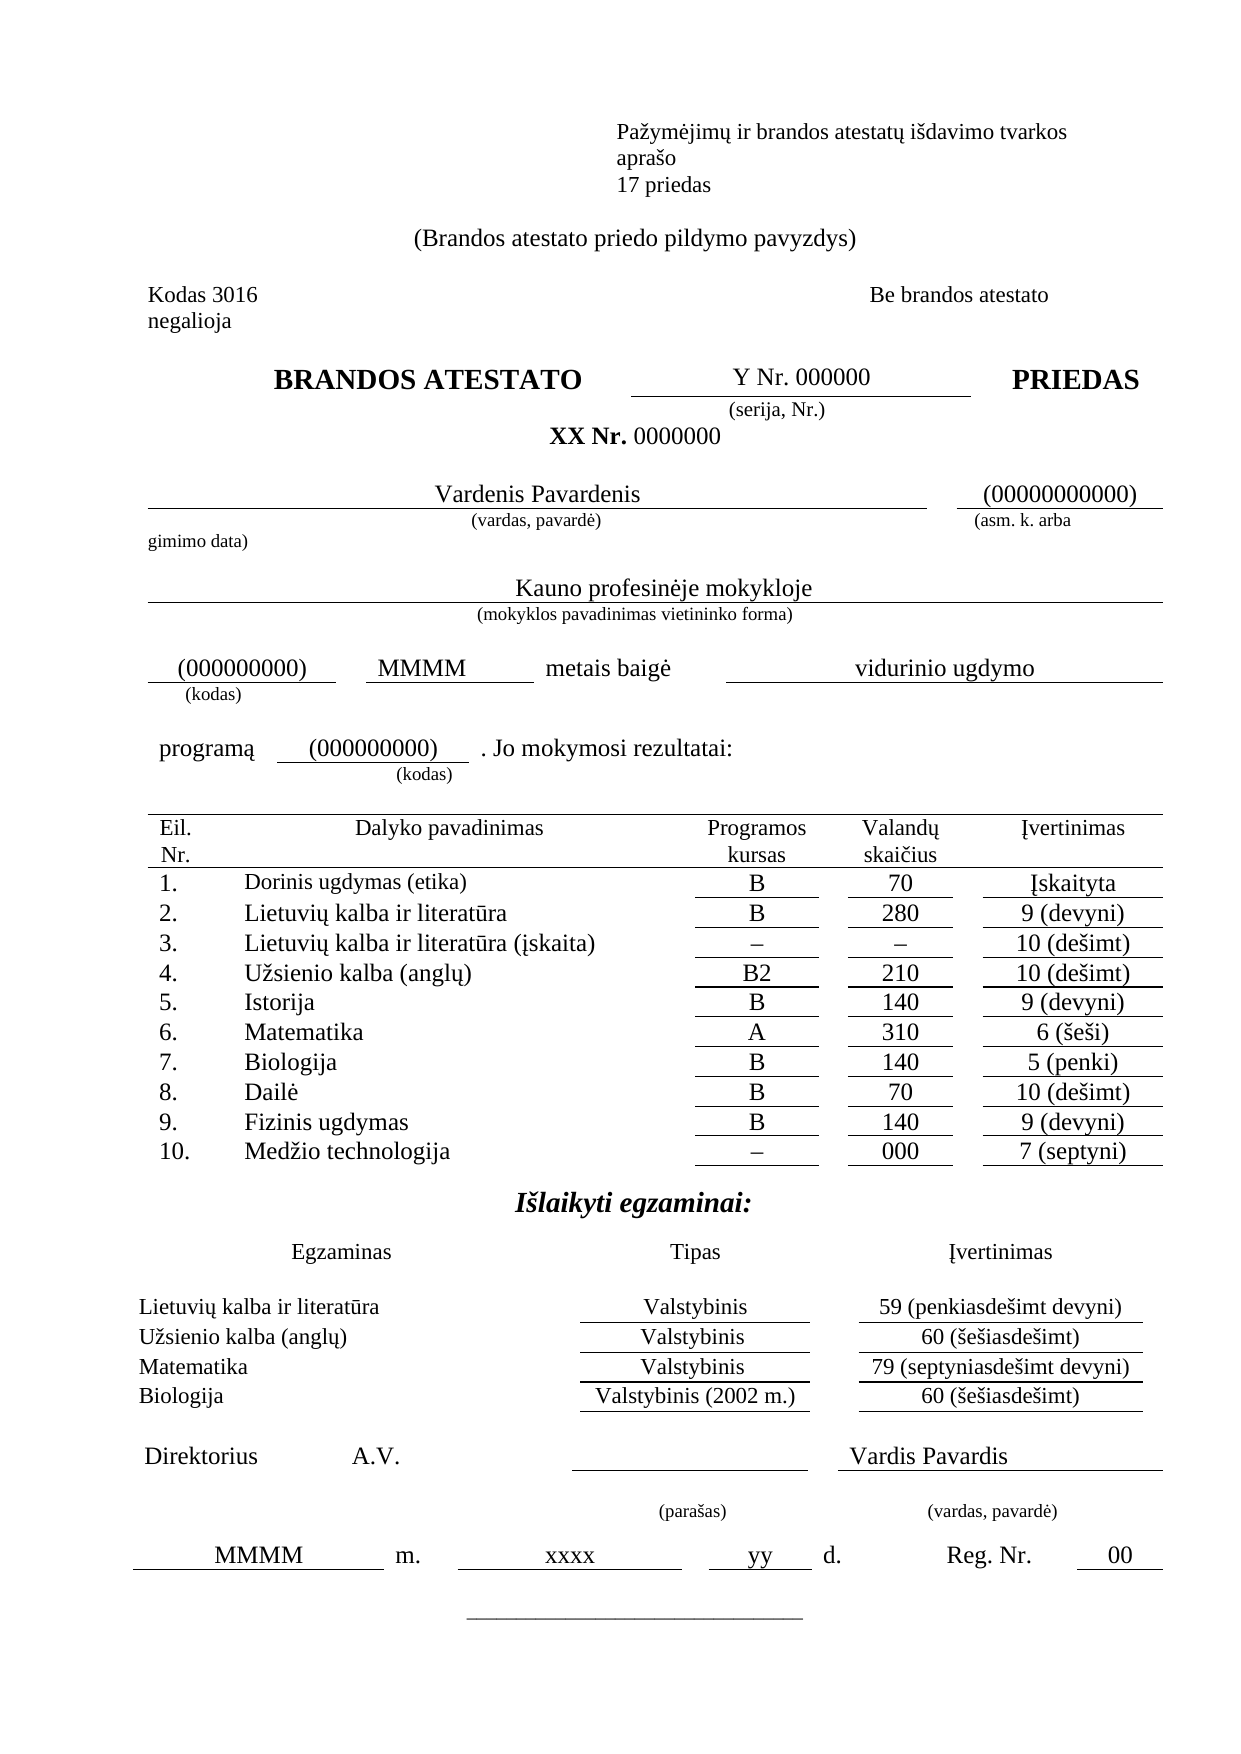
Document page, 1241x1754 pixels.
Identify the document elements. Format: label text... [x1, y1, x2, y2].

table_cell 140 [848, 988, 953, 1016]
table_cell Medžio technologija [233, 1135, 665, 1165]
table_cell [665, 868, 695, 897]
table_header [555, 1238, 580, 1293]
table_header d. [812, 1540, 860, 1569]
table_cell B [695, 898, 818, 927]
table_header Egzaminas [127, 1238, 555, 1293]
table_header [336, 653, 366, 682]
table_cell 140 [848, 1107, 953, 1135]
table_cell [953, 1106, 982, 1135]
table_header Dalyko pavadinimas [233, 815, 665, 867]
table_cell [204, 957, 233, 986]
table_cell Dorinis ugdymas (etika) [233, 868, 665, 897]
table_cell [204, 1135, 233, 1165]
table_cell 10. [148, 1135, 203, 1165]
table_header xxxx [458, 1540, 682, 1569]
table_cell 9 (devyni) [983, 1107, 1163, 1135]
table_header [810, 1238, 858, 1293]
text __________________________________ [148, 1599, 1122, 1622]
table_cell – [848, 928, 953, 957]
table_header [528, 1441, 572, 1470]
table_cell [555, 1381, 580, 1411]
table_cell [204, 1046, 233, 1076]
table_cell Valstybinis [580, 1353, 810, 1381]
table_header metais baigė [534, 653, 697, 682]
table_cell [665, 1046, 695, 1076]
table_cell 3. [148, 927, 203, 957]
table_cell Matematika [233, 1016, 665, 1046]
table_header [697, 653, 726, 682]
table_cell [819, 1076, 848, 1106]
table_cell [665, 986, 695, 1016]
table_cell 79 (septyniasdešimt devyni) [859, 1353, 1143, 1381]
table_header (000000000) [148, 653, 336, 682]
table_cell 7. [148, 1046, 203, 1076]
table_cell – [695, 1136, 818, 1165]
table_header 00 [1077, 1540, 1163, 1569]
table_cell B2 [695, 958, 818, 986]
text (vardas, pavardė) (asm. k. arba gimimo data) [148, 508, 1122, 552]
table_cell [204, 1106, 233, 1135]
table_cell [953, 927, 982, 957]
table_cell 10 (dešimt) [983, 958, 1163, 986]
table_cell B [695, 1107, 818, 1135]
table_cell [819, 986, 848, 1016]
table_cell 5. [148, 986, 203, 1016]
table_cell [665, 1076, 695, 1106]
table_cell [555, 1322, 580, 1352]
table_cell 210 [848, 958, 953, 986]
table_cell 10 (dešimt) [983, 928, 1163, 957]
table_cell B [695, 988, 818, 1016]
table_cell [819, 957, 848, 986]
table_cell Lietuvių kalba ir literatūra (įskaita) [233, 927, 665, 957]
text XX Nr. 0000000 [148, 421, 1122, 450]
text (kodas) [148, 683, 1122, 704]
table_cell Užsienio kalba (anglų) [233, 957, 665, 986]
table_cell – [695, 928, 818, 957]
table_cell [953, 957, 982, 986]
table_header [602, 363, 631, 396]
table_cell 140 [848, 1047, 953, 1076]
table_cell [953, 1046, 982, 1076]
table_cell 310 [848, 1017, 953, 1046]
table_cell 000 [848, 1136, 953, 1165]
table_cell [819, 1106, 848, 1135]
table_cell [204, 927, 233, 957]
table_header [953, 815, 982, 867]
table_header [819, 815, 848, 867]
table_cell 1. [148, 868, 203, 897]
table_header Direktorius A.V. [133, 1441, 528, 1470]
table_cell [810, 1293, 858, 1322]
table_cell 70 [848, 868, 953, 897]
table_cell 8. [148, 1076, 203, 1106]
table_cell [953, 986, 982, 1016]
table_cell 9. [148, 1106, 203, 1135]
table_header Programos kursas [695, 815, 818, 867]
table_header Vardis Pavardis [838, 1441, 1163, 1470]
table_cell A [695, 1017, 818, 1046]
table_header Valandų skaičius [848, 815, 953, 867]
table_cell 2. [148, 897, 203, 927]
table_cell [204, 897, 233, 927]
table_cell [819, 868, 848, 897]
table_cell B [695, 1077, 818, 1106]
table_header vidurinio ugdymo [726, 653, 1163, 682]
table_cell Užsienio kalba (anglų) [127, 1322, 555, 1352]
text (serija, Nr.) [148, 397, 1122, 421]
table_cell [819, 1016, 848, 1046]
table_header MMMM [133, 1540, 384, 1569]
table_cell [953, 1016, 982, 1046]
table_header programą [148, 733, 277, 762]
table_cell B [695, 868, 818, 897]
table_header Vardenis Pavardenis [148, 479, 927, 507]
table_cell [665, 1106, 695, 1135]
text (Brandos atestato priedo pildymo pavyzdys) [148, 223, 1122, 252]
text Išlaikyti egzaminai: [148, 1185, 1122, 1219]
table_cell [819, 1135, 848, 1165]
table_header . Jo mokymosi rezultatai: [469, 733, 1163, 762]
table_cell 280 [848, 898, 953, 927]
table_cell Valstybinis [580, 1323, 810, 1352]
table_header [927, 479, 957, 507]
table_cell [665, 957, 695, 986]
table_cell Istorija [233, 986, 665, 1016]
table_cell [204, 986, 233, 1016]
table_cell Biologija [127, 1381, 555, 1411]
table_cell Dailė [233, 1076, 665, 1106]
table_header [682, 1540, 708, 1569]
table_cell 10 (dešimt) [983, 1077, 1163, 1106]
table_cell [819, 897, 848, 927]
table_cell 60 (šešiasdešimt) [859, 1323, 1143, 1352]
table_header [665, 815, 695, 867]
table_header MMMM [366, 653, 534, 682]
table_header [572, 1441, 808, 1470]
table_header Įvertinimas [983, 815, 1163, 867]
table_header Įvertinimas [859, 1238, 1143, 1293]
table_cell 70 [848, 1077, 953, 1106]
text 17 priedas [616, 171, 1122, 197]
table_cell Fizinis ugdymas [233, 1106, 665, 1135]
table_cell [810, 1322, 858, 1352]
table_cell [953, 897, 982, 927]
table_cell [204, 1016, 233, 1046]
table_cell Valstybinis [580, 1293, 810, 1322]
table_cell [665, 897, 695, 927]
table_header [971, 363, 1001, 396]
table_header yy [709, 1540, 812, 1569]
table_header Kauno profesinėje mokykloje [148, 573, 1163, 602]
table_header BRANDOS ATESTATO [263, 363, 602, 396]
table_cell [953, 1135, 982, 1165]
table_cell [204, 1076, 233, 1106]
text (parašas) (vardas, pavardė) [148, 1499, 1122, 1521]
table_cell Matematika [127, 1352, 555, 1381]
table_header Y Nr. 000000 [631, 363, 971, 396]
table_header (000000000) [277, 733, 469, 762]
table_cell 6. [148, 1016, 203, 1046]
table_header Reg. Nr. [860, 1540, 1077, 1569]
table_cell [810, 1381, 858, 1411]
table_cell 5 (penki) [983, 1047, 1163, 1076]
table_cell [555, 1352, 580, 1381]
table_header [204, 815, 233, 867]
table_cell Valstybinis (2002 m.) [580, 1383, 810, 1411]
table_cell [555, 1293, 580, 1322]
text (mokyklos pavadinimas vietininko forma) [148, 603, 1122, 624]
table_cell Lietuvių kalba ir literatūra [233, 897, 665, 927]
table_cell [665, 1016, 695, 1046]
table_header (00000000000) [957, 479, 1163, 507]
table_cell 9 (devyni) [983, 988, 1163, 1016]
table_cell 59 (penkiasdešimt devyni) [859, 1293, 1143, 1322]
text Kodas 3016 Be brandos atestato negalioja [148, 281, 1122, 334]
table_cell [665, 927, 695, 957]
table_cell 60 (šešiasdešimt) [859, 1383, 1143, 1411]
table_cell [819, 927, 848, 957]
table_cell Lietuvių kalba ir literatūra [127, 1293, 555, 1322]
table_cell [665, 1135, 695, 1165]
table_cell [953, 868, 982, 897]
table_cell 7 (septyni) [983, 1136, 1163, 1165]
table_cell Biologija [233, 1046, 665, 1076]
table_cell 9 (devyni) [983, 898, 1163, 927]
table_cell [953, 1076, 982, 1106]
table_cell Įskaityta [983, 868, 1163, 897]
table_cell 4. [148, 957, 203, 986]
table_header [808, 1441, 838, 1470]
table_cell B [695, 1047, 818, 1076]
table_header PRIEDAS [1001, 363, 1163, 396]
table_header m. [384, 1540, 458, 1569]
text (kodas) [148, 763, 1122, 785]
table_cell [819, 1046, 848, 1076]
table_header Eil. Nr. [148, 815, 203, 867]
table_cell [204, 868, 233, 897]
table_header Tipas [580, 1238, 810, 1293]
text Pažymėjimų ir brandos atestatų išdavimo tvarkos aprašo [616, 118, 1122, 171]
table_cell 6 (šeši) [983, 1017, 1163, 1046]
table_cell [810, 1352, 858, 1381]
